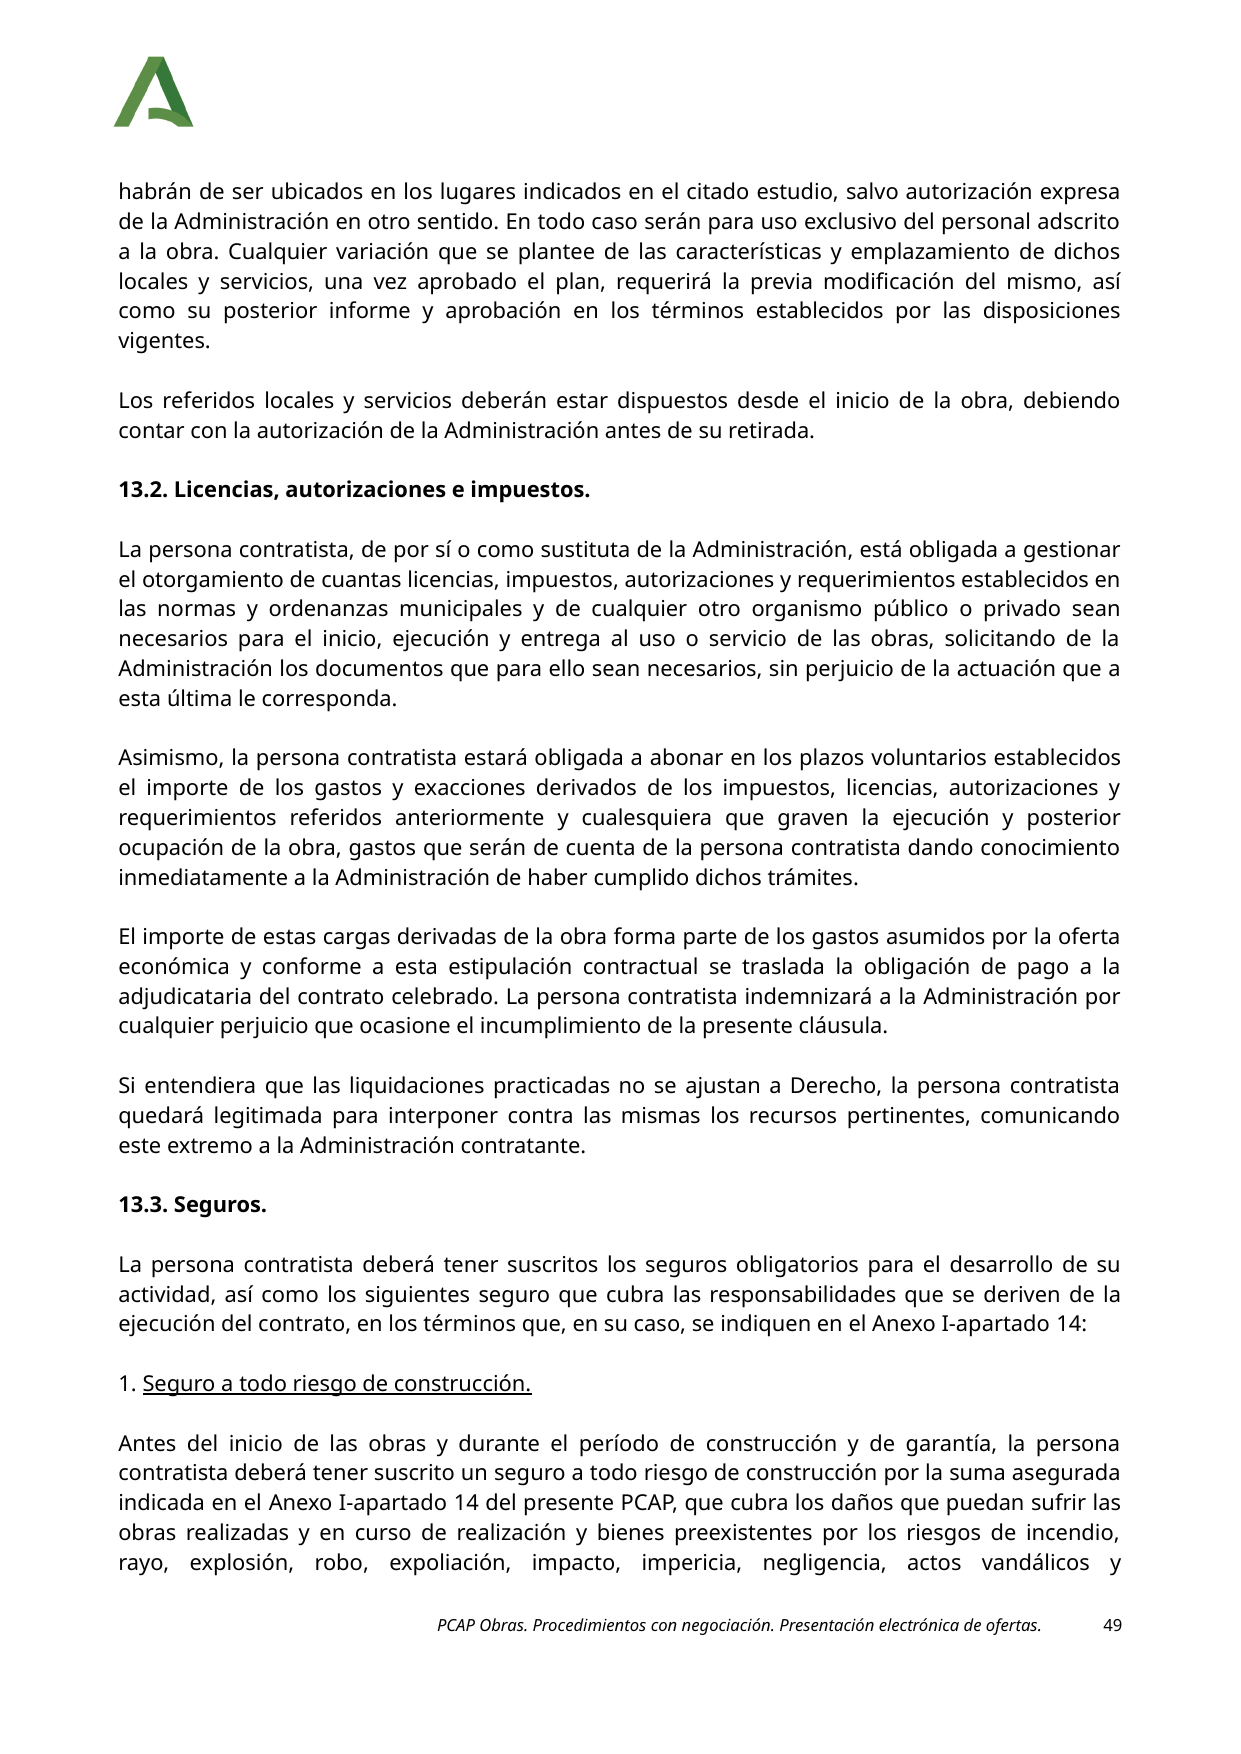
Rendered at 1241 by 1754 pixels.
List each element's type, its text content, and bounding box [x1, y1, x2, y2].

picture [109, 52, 198, 131]
text habrán de ser ubicados en los lugares indicados en el citado estudio, salvo autorización expresa de la Administración en otro sentido. En todo caso serán para uso exclusivo del personal adscrito a la obra. Cualquier variación que se plantee de las características y emplazamiento de dichos locales y servicios, una vez aprobado el plan, requerirá la previa modificación del mismo, así como su posterior informe y aprobación en los términos establecidos por las disposiciones vigentes. [118, 176, 1122, 355]
text Si entendiera que las liquidaciones practicadas no se ajustan a Derecho, la persona contratista quedará legitimada para interponer contra las mismas los recursos pertinentes, comunicando este extremo a la Administración contratante. [118, 1070, 1122, 1159]
text La persona contratista, de por sí o como sustituta de la Administración, está obligada a gestionar el otorgamiento de cuantas licencias, impuestos, autorizaciones y requerimientos establecidos en las normas y ordenanzas municipales y de cualquier otro organismo público o privado sean necesarios para el inicio, ejecución y entrega al uso o servicio de las obras, solicitando de la Administración los documentos que para ello sean necesarios, sin perjuicio de la actuación que a esta última le corresponda. [118, 534, 1122, 713]
text Asimismo, la persona contratista estará obligada a abonar en los plazos voluntarios establecidos el importe de los gastos y exacciones derivados de los impuestos, licencias, autorizaciones y requerimientos referidos anteriormente y cualesquiera que graven la ejecución y posterior ocupación de la obra, gastos que serán de cuenta de la persona contratista dando conocimiento inmediatamente a la Administración de haber cumplido dichos trámites. [118, 742, 1122, 891]
subtitle 13.3. Seguros. [118, 1189, 1122, 1219]
text La persona contratista deberá tener suscritos los seguros obligatorios para el desarrollo de su actividad, así como los siguientes seguro que cubra las responsabilidades que se deriven de la ejecución del contrato, en los términos que, en su caso, se indiquen en el Anexo I-apartado 14: [118, 1249, 1122, 1338]
text Antes del inicio de las obras y durante el período de construcción y de garantía, la persona contratista deberá tener suscrito un seguro a todo riesgo de construcción por la suma asegurada indicada en el Anexo I-apartado 14 del presente PCAP, que cubra los daños que puedan sufrir las obras realizadas y en curso de realización y bienes preexistentes por los riesgos de incendio, rayo, explosión, robo, expoliación, impacto, impericia, negligencia, actos vandálicos y [118, 1428, 1122, 1577]
subtitle 13.2. Licencias, autorizaciones e impuestos. [118, 474, 1122, 504]
text Los referidos locales y servicios deberán estar dispuestos desde el inicio de la obra, debiendo contar con la autorización de la Administración antes de su retirada. [118, 385, 1122, 444]
text El importe de estas cargas derivadas de la obra forma parte de los gastos asumidos por la oferta económica y conforme a esta estipulación contractual se traslada la obligación de pago a la adjudicataria del contrato celebrado. La persona contratista indemnizará a la Administración por cualquier perjuicio que ocasione el incumplimiento de la presente cláusula. [118, 921, 1122, 1040]
text 1. Seguro a todo riesgo de construcción. [118, 1368, 1122, 1398]
